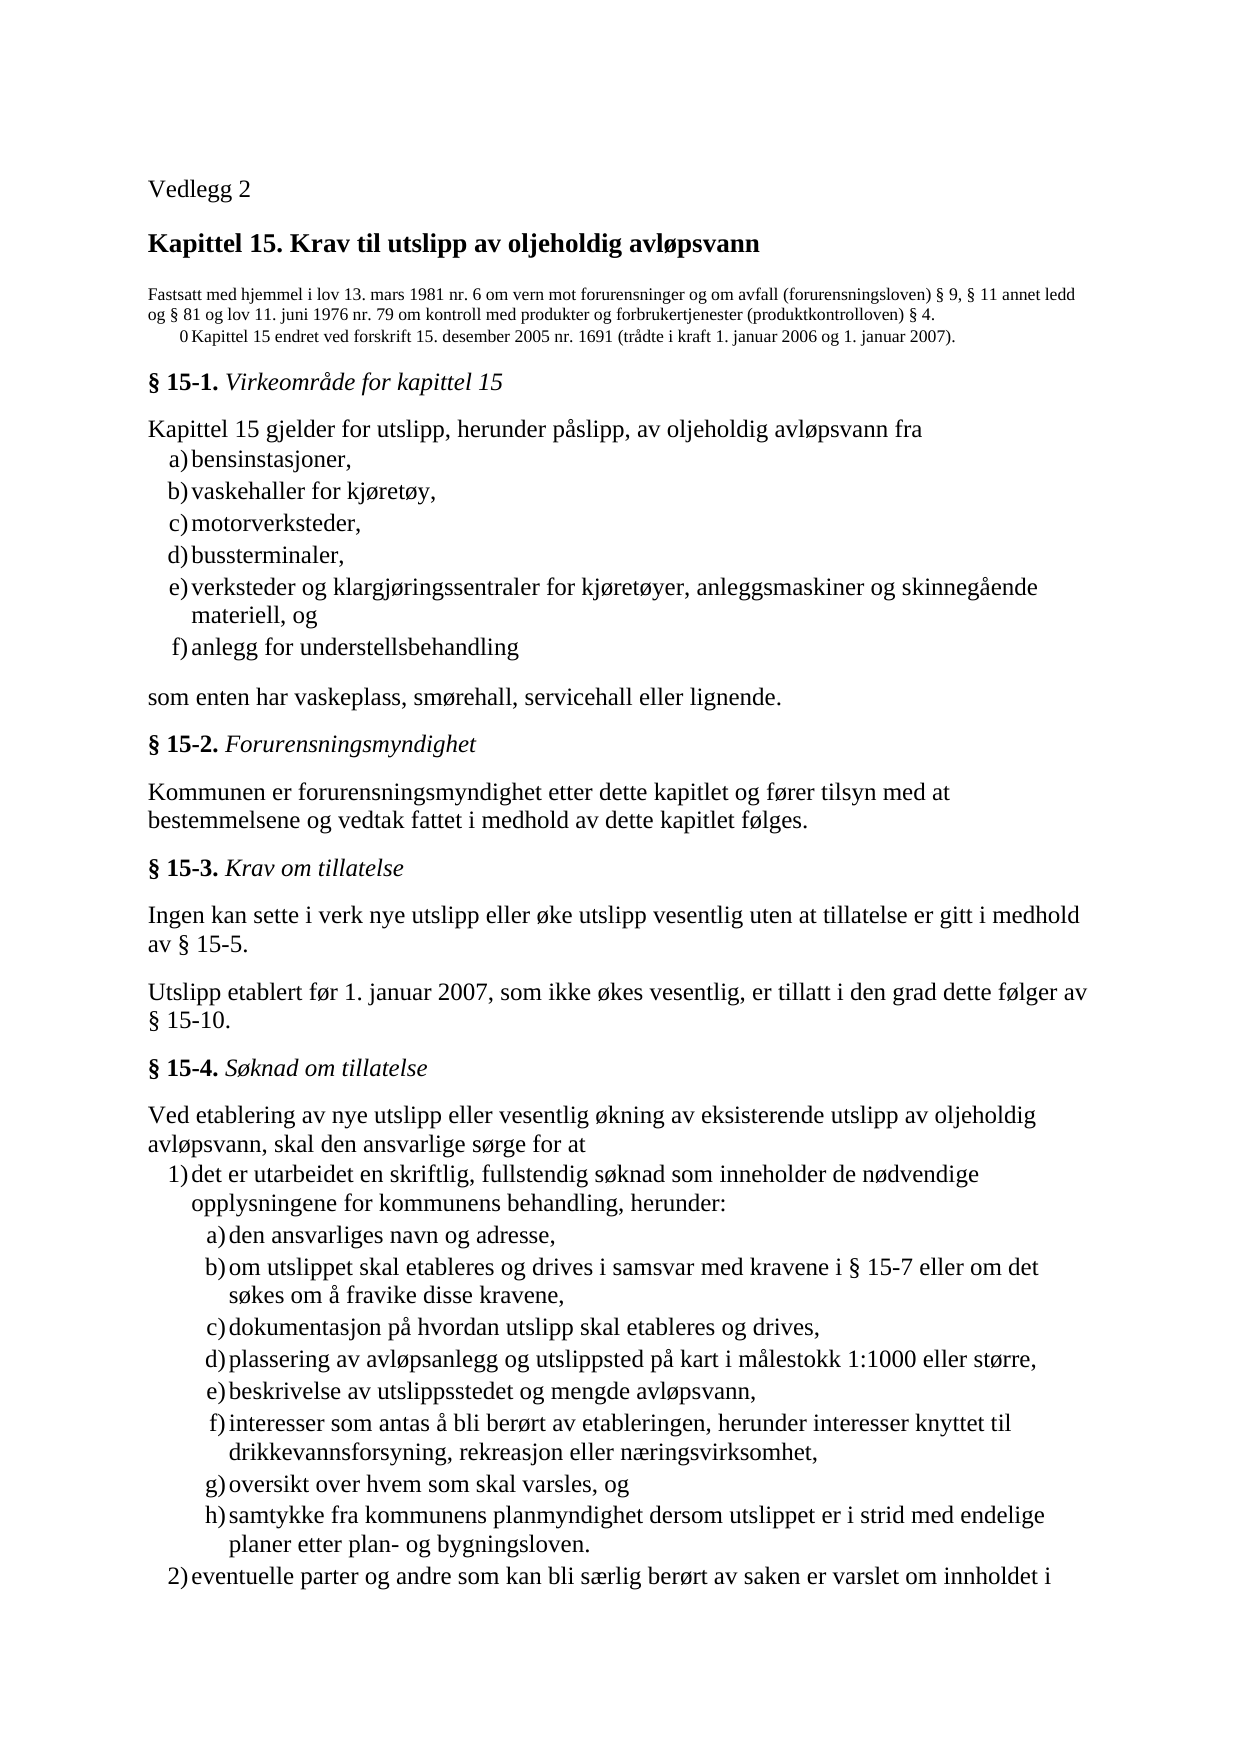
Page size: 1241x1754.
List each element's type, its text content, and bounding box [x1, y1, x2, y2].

table_header dokumentasjon på hvordan utslipp skal etableres og drives, [227, 1311, 1093, 1343]
table_header oversikt over hvem som skal varsles, og [227, 1467, 1093, 1499]
text Ingen kan sette i verk nye utslipp eller øke utslipp vesentlig uten at tillatelse er gitt i medhold av § 15-5. [148, 900, 1093, 958]
table_header 2) [148, 1560, 189, 1592]
table_header om utslippet skal etableres og drives i samsvar med kravene i § 15-7 eller om det søkes om å fravike disse kravene, [227, 1250, 1093, 1311]
table_header a) [148, 443, 189, 475]
table_header den ansvarliges navn og adresse, [227, 1219, 1093, 1250]
text Vedlegg 2 [148, 175, 1093, 203]
table_header bensinstasjoner, [190, 443, 1093, 475]
table_header c) [148, 507, 189, 538]
table_header h) [148, 1499, 227, 1560]
table_header eventuelle parter og andre som kan bli særlig berørt av saken er varslet om innholdet i [190, 1560, 1093, 1592]
table_header g) [148, 1467, 227, 1499]
text som enten har vaskeplass, smørehall, servicehall eller lignende. [148, 682, 1093, 710]
table_header det er utarbeidet en skriftlig, fullstendig søknad som inneholder de nødvendige opplysningene for kommunens behandling, herunder: [190, 1158, 1093, 1218]
table_header 0 [148, 324, 189, 348]
text § 15-4. Søknad om tillatelse [148, 1053, 1093, 1082]
table_header verksteder og klargjøringssentraler for kjøretøyer, anleggsmaskiner og skinnegående materiell, og [190, 570, 1093, 631]
text Kommunen er forurensningsmyndighet etter dette kapitlet og fører tilsyn med at bestemmelsene og vedtak fattet i medhold av dette kapitlet følges. [148, 777, 1093, 834]
text Kapittel 15 gjelder for utslipp, herunder påslipp, av oljeholdig avløpsvann fra [148, 414, 1093, 443]
table_header motorverksteder, [190, 507, 1093, 538]
table_header c) [148, 1311, 227, 1343]
table_header b) [148, 1250, 227, 1311]
table_header a) [148, 1219, 227, 1250]
table_header b) [148, 475, 189, 507]
text Utslipp etablert før 1. januar 2007, som ikke økes vesentlig, er tillatt i den grad dette følger av § 15-10. [148, 977, 1093, 1034]
table_header interesser som antas å bli berørt av etableringen, herunder interesser knyttet til drikkevannsforsyning, rekreasjon eller næringsvirksomhet, [227, 1407, 1093, 1467]
table_header plassering av avløpsanlegg og utslippsted på kart i målestokk 1:1000 eller større, [227, 1343, 1093, 1375]
table_header f) [148, 631, 189, 663]
subtitle Kapittel 15. Krav til utslipp av oljeholdig avløpsvann [148, 228, 1093, 259]
text Ved etablering av nye utslipp eller vesentlig økning av eksisterende utslipp av oljeholdig avløpsvann, skal den ansvarlige sørge for at [148, 1100, 1093, 1158]
table_header vaskehaller for kjøretøy, [190, 475, 1093, 507]
table_header samtykke fra kommunens planmyndighet dersom utslippet er i strid med endelige planer etter plan- og bygningsloven. [227, 1499, 1093, 1560]
table_header d) [148, 539, 189, 570]
table_header 1) [148, 1158, 189, 1218]
table_header f) [148, 1407, 227, 1467]
text Fastsatt med hjemmel i lov 13. mars 1981 nr. 6 om vern mot forurensninger og om avfall (forurensningsloven) § 9, § 11 annet ledd og § 81 og lov 11. juni 1976 nr. 79 om kontroll med produkter og forbrukertjenester (produktkontrolloven) § 4. [148, 284, 1093, 324]
text § 15-2. Forurensningsmyndighet [148, 729, 1093, 758]
table_header Kapittel 15 endret ved forskrift 15. desember 2005 nr. 1691 (trådte i kraft 1. januar 2006 og 1. januar 2007). [190, 324, 1093, 348]
table_header e) [148, 1375, 227, 1407]
table_header d) [148, 1343, 227, 1375]
text § 15-3. Krav om tillatelse [148, 853, 1093, 882]
table_header e) [148, 570, 189, 631]
table_header bussterminaler, [190, 539, 1093, 570]
text § 15-1. Virkeområde for kapittel 15 [148, 367, 1093, 395]
table_header beskrivelse av utslippsstedet og mengde avløpsvann, [227, 1375, 1093, 1407]
table_header anlegg for understellsbehandling [190, 631, 1093, 663]
